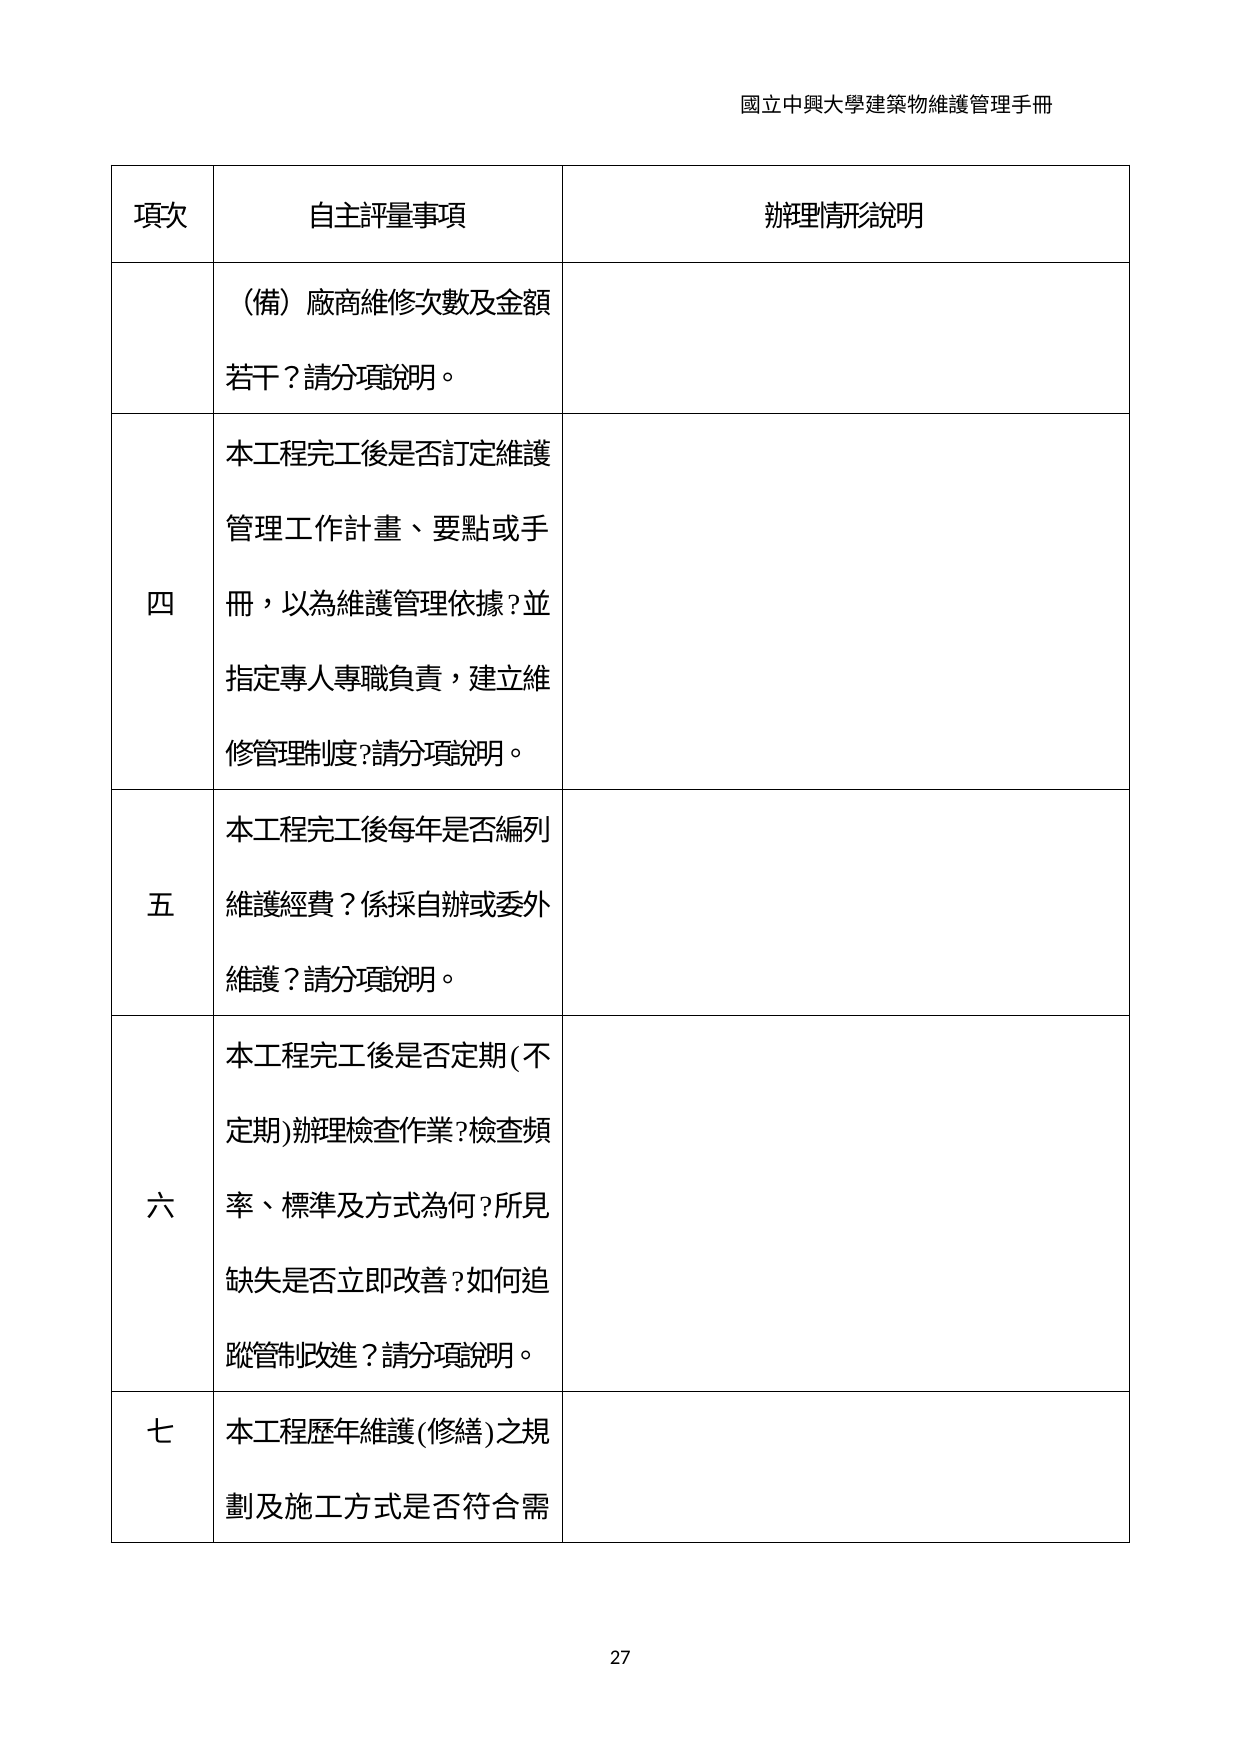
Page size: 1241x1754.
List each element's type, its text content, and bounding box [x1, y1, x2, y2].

table_header 辦理情形說明 [563, 166, 1129, 262]
table_cell 本工程完工後是否定期(不定期)辦理檢查作業?檢查頻率、標準及方式為何?所見缺失是否立即改善?如何追蹤管制改進？請分項說明。 [214, 1016, 562, 1391]
table_cell [563, 790, 1129, 1015]
table_cell [112, 263, 213, 413]
table_cell 本工程完工後每年是否編列維護經費？係採自辦或委外維護？請分項說明。 [214, 790, 562, 1015]
table_cell 六 [112, 1016, 213, 1391]
table_cell [563, 1392, 1129, 1542]
table_cell （備）廠商維修次數及金額若干？請分項說明。 [214, 263, 562, 413]
table_cell 本工程完工後是否訂定維護管理工作計畫、要點或手冊，以為維護管理依據?並指定專人專職負責，建立維修管理制度?請分項說明。 [214, 414, 562, 789]
table_cell 四 [112, 414, 213, 789]
table_cell [563, 1016, 1129, 1391]
table_header 項次 [112, 166, 213, 262]
table_cell 五 [112, 790, 213, 1015]
table_header 自主評量事項 [214, 166, 562, 262]
table_cell 七 [112, 1392, 213, 1542]
table_cell 本工程歷年維護(修繕)之規劃及施工方式是否符合需 [214, 1392, 562, 1542]
table_cell [563, 263, 1129, 413]
table_cell [563, 414, 1129, 789]
